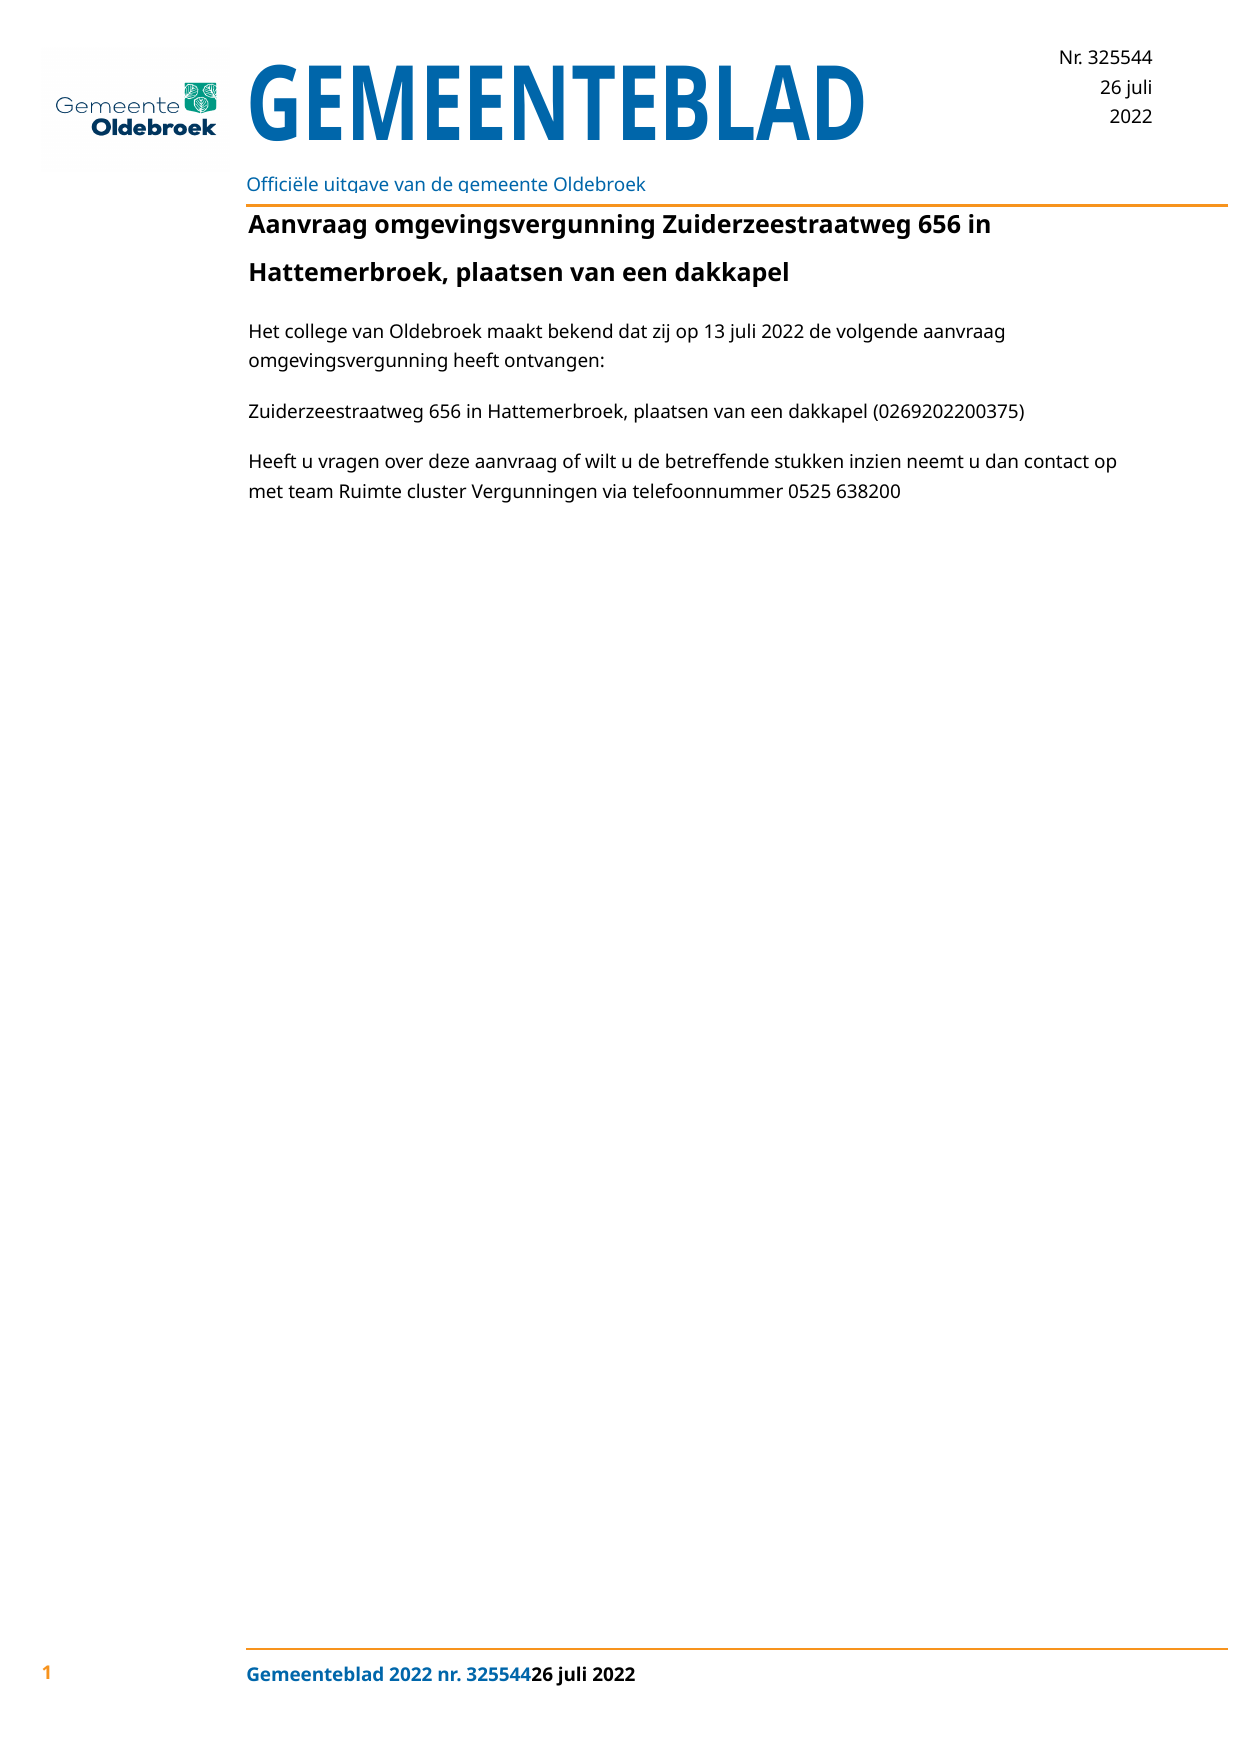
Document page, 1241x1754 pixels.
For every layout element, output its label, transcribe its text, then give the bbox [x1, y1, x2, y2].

picture [41, 47, 231, 172]
text Zuiderzeestraatweg 656 in Hattemerbroek, plaatsen van een dakkapel (0269202200375) [248, 398, 1152, 424]
text Het college van Oldebroek maakt bekend dat zij op 13 juli 2022 de volgende aanvraag omgevingsvergunning heeft ontvangen: [248, 318, 1152, 373]
text Aanvraag omgevingsvergunning Zuiderzeestraatweg 656 in Hattemerbroek, plaatsen van een dakkapel [248, 207, 1152, 288]
text Heeft u vragen over deze aanvraag of wilt u de betreffende stukken inzien neemt u dan contact op met team Ruimte cluster Vergunningen via telefoonnummer 0525 638200 [248, 448, 1152, 504]
